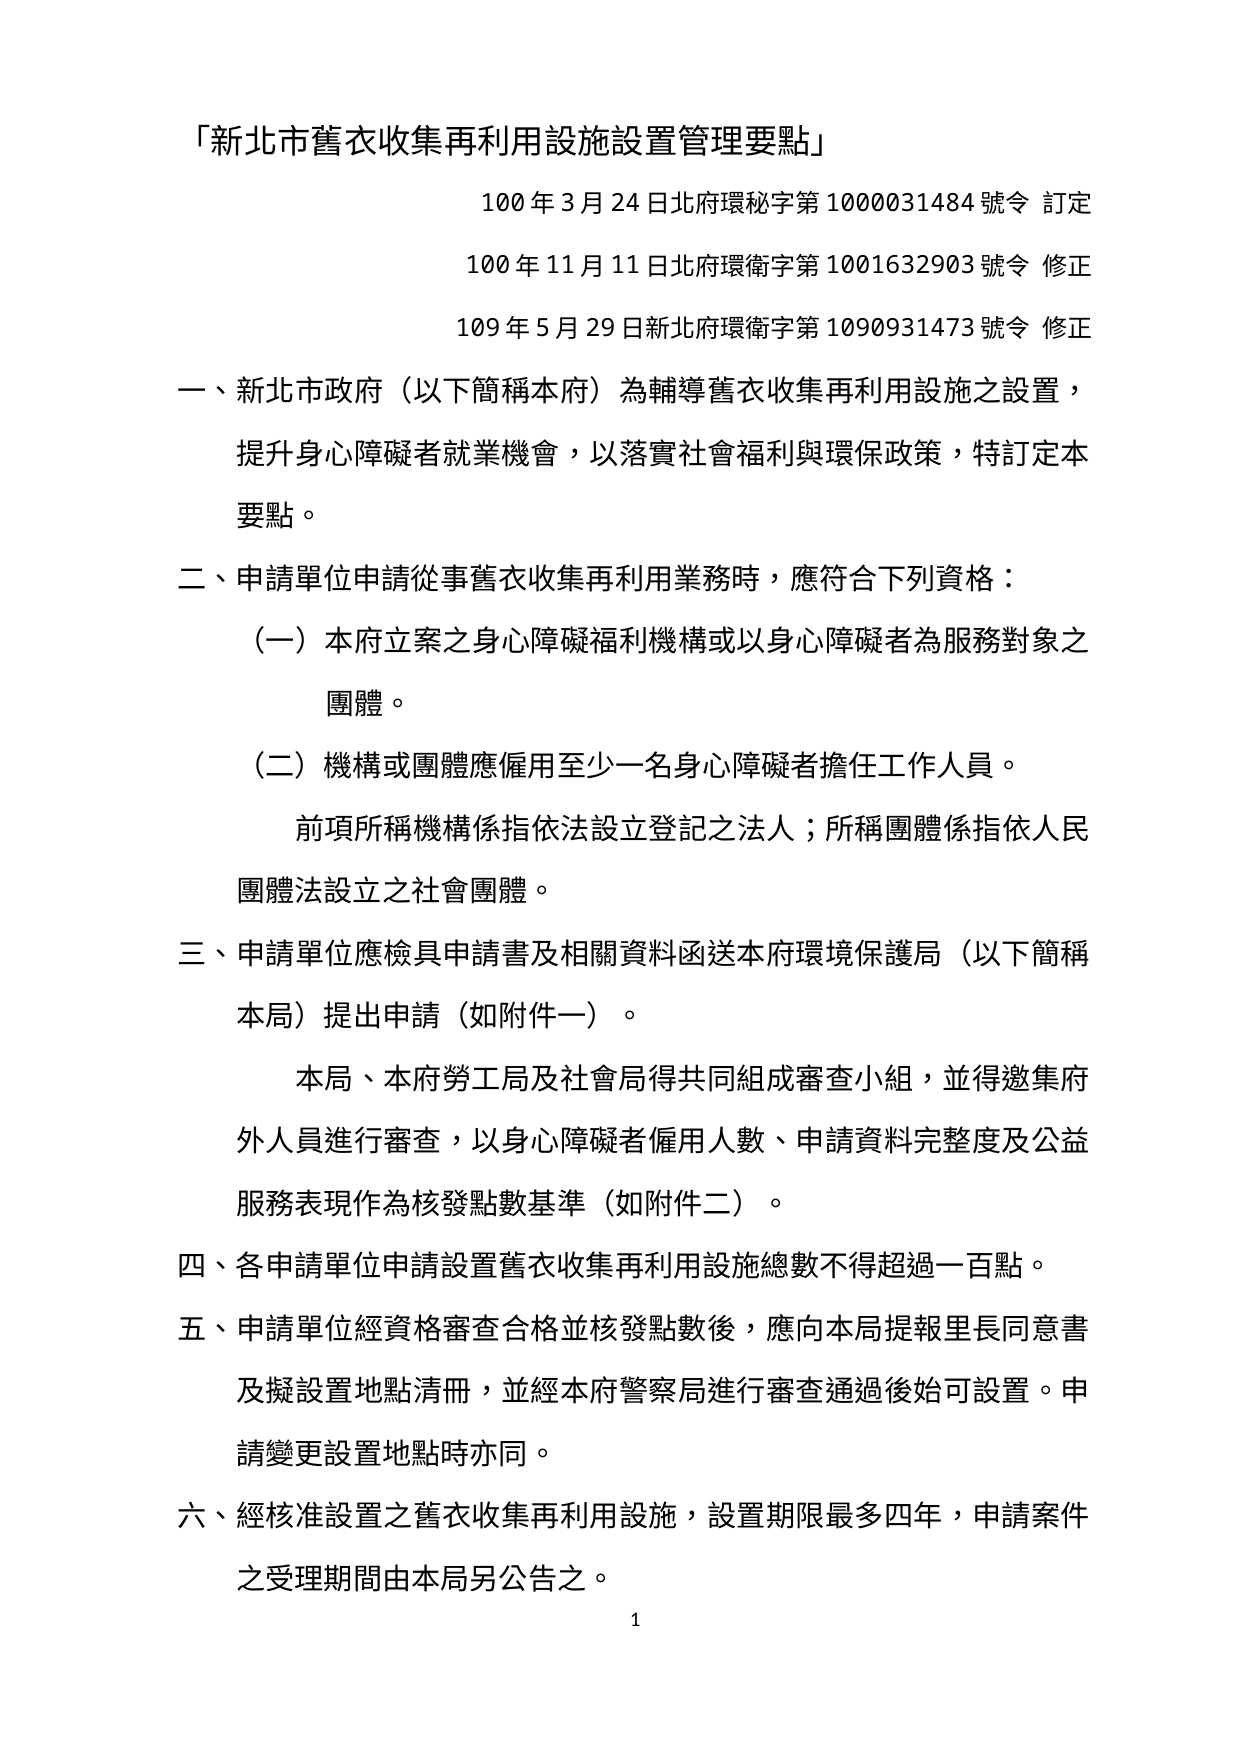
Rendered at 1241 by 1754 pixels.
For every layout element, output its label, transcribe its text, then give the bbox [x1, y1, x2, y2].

text 100年3月24日北府環秘字第1000031484號令 訂定 [177, 160, 1092, 222]
text 五、申請單位經資格審查合格並核發點數後，應向本局提報里長同意書及擬設置地點清冊，並經本府警察局進行審查通過後始可設置。申請變更設置地點時亦同。 [177, 1285, 1092, 1472]
text 109年5月29日新北府環衛字第1090931473號令 修正 [177, 285, 1092, 347]
text （二）機構或團體應僱用至少一名身心障礙者擔任工作人員。 [236, 722, 1092, 785]
text 「新北市舊衣收集再利用設施設置管理要點」 [177, 97, 1092, 160]
text 本局、本府勞工局及社會局得共同組成審查小組，並得邀集府外人員進行審查，以身心障礙者僱用人數、申請資料完整度及公益服務表現作為核發點數基準（如附件二）。 [236, 1035, 1092, 1222]
text 一、新北市政府（以下簡稱本府）為輔導舊衣收集再利用設施之設置，提升身心障礙者就業機會，以落實社會福利與環保政策，特訂定本要點。 [177, 347, 1092, 535]
text 100年11月11日北府環衛字第1001632903號令 修正 [177, 222, 1092, 285]
text 二、申請單位申請從事舊衣收集再利用業務時，應符合下列資格： [177, 535, 1092, 597]
text 四、各申請單位申請設置舊衣收集再利用設施總數不得超過一百點。 [177, 1222, 1092, 1285]
text 前項所稱機構係指依法設立登記之法人；所稱團體係指依人民團體法設立之社會團體。 [236, 785, 1092, 910]
text 六、經核准設置之舊衣收集再利用設施，設置期限最多四年，申請案件之受理期間由本局另公告之。 [177, 1472, 1092, 1597]
text （一）本府立案之身心障礙福利機構或以身心障礙者為服務對象之團體。 [236, 597, 1092, 722]
text 三、申請單位應檢具申請書及相關資料函送本府環境保護局（以下簡稱本局）提出申請（如附件一）。 [177, 910, 1092, 1035]
